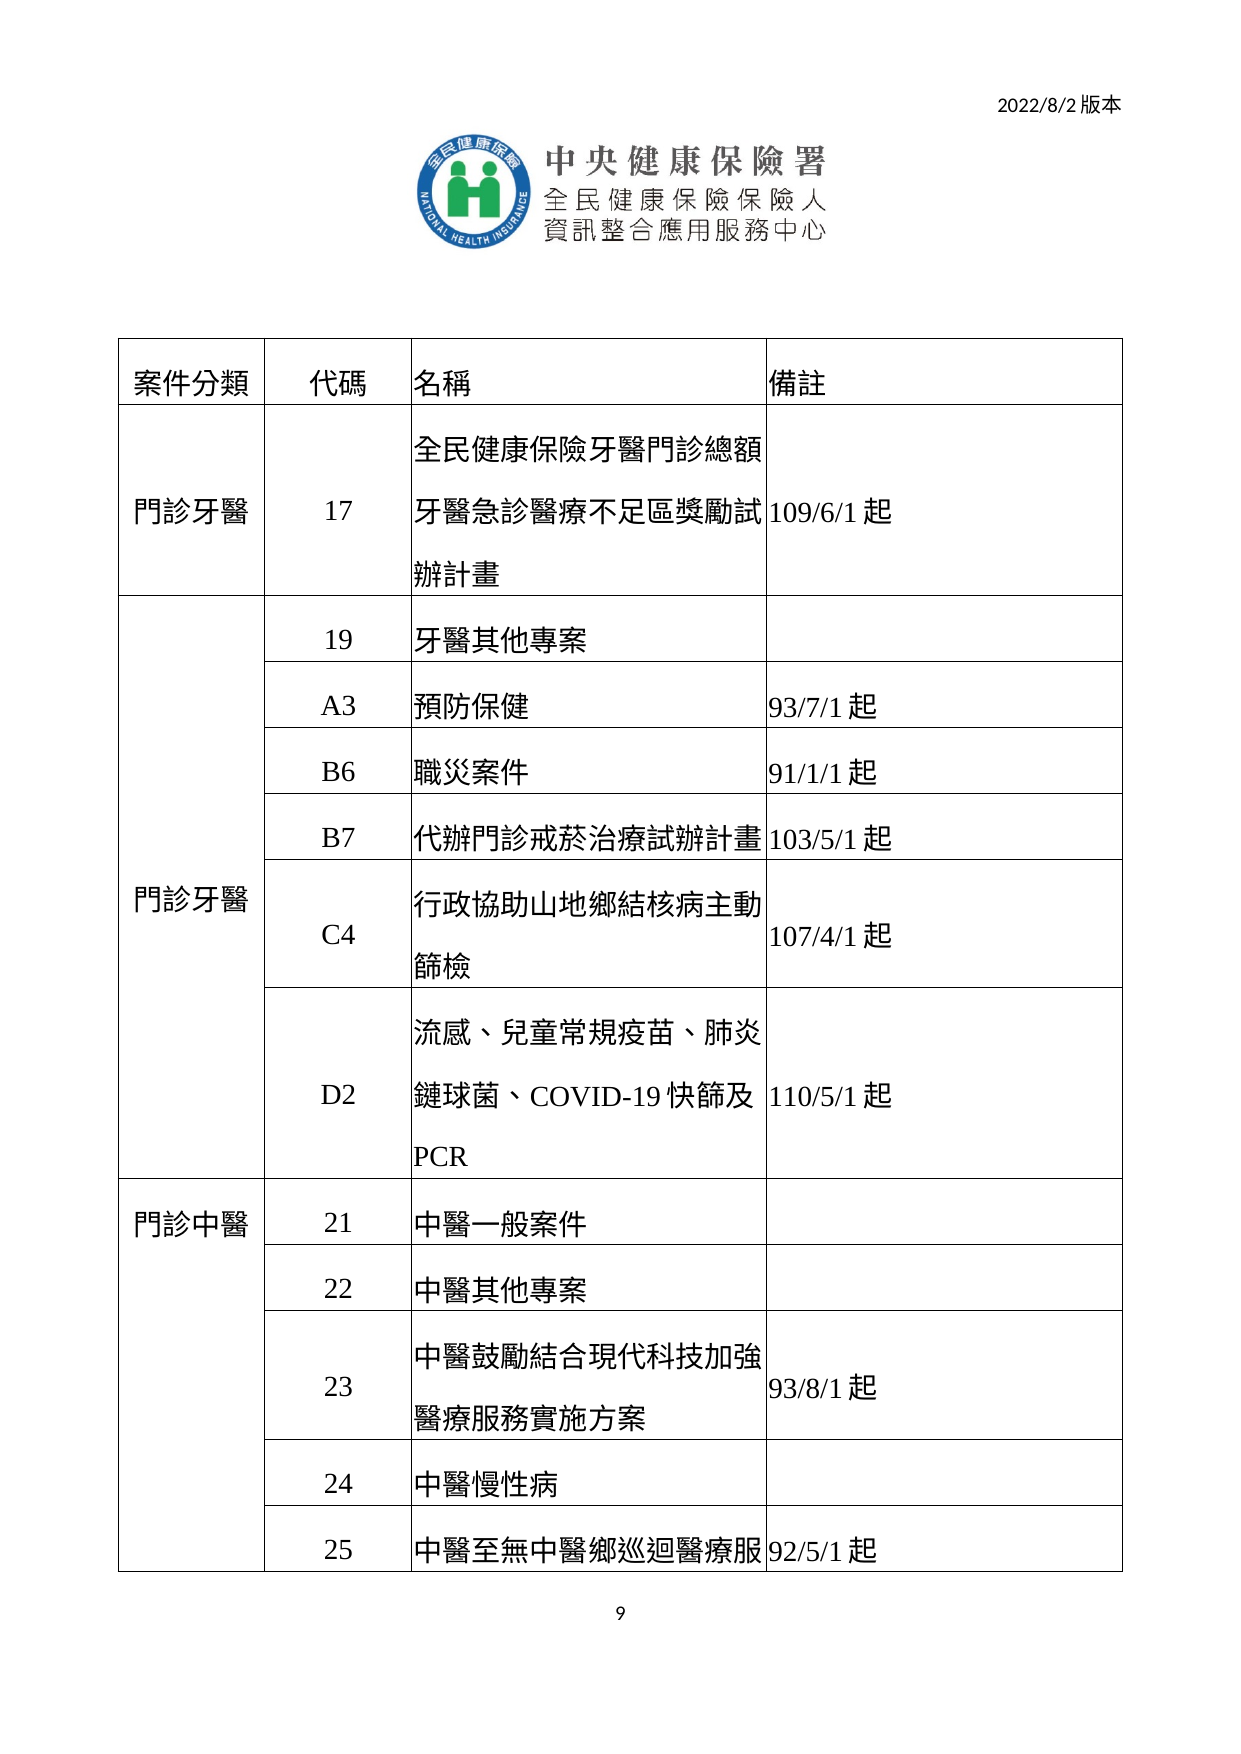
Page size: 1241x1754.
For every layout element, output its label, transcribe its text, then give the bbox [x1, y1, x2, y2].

table_cell 流感、兒童常規疫苗、肺炎鏈球菌、COVID-19快篩及PCR [412, 988, 766, 1178]
table_cell 全民健康保險牙醫門診總額牙醫急診醫療不足區獎勵試辦計畫 [412, 405, 766, 594]
table_cell B6 [265, 728, 411, 793]
table_cell 行政協助山地鄉結核病主動篩檢 [412, 860, 766, 987]
table_cell B7 [265, 794, 411, 859]
table_cell 109/6/1起 [767, 405, 1122, 594]
table_cell [767, 1440, 1122, 1505]
table_cell D2 [265, 988, 411, 1178]
table_cell 牙醫其他專案 [412, 596, 766, 661]
table_cell 91/1/1起 [767, 728, 1122, 793]
table_cell 中醫其他專案 [412, 1245, 766, 1310]
table_cell [767, 1179, 1122, 1244]
table_cell 21 [265, 1179, 411, 1244]
table_cell 代辦門診戒菸治療試辦計畫 [412, 794, 766, 859]
table_cell 預防保健 [412, 662, 766, 727]
table_cell 22 [265, 1245, 411, 1310]
table_cell 25 [265, 1506, 411, 1571]
table_cell [767, 596, 1122, 661]
table_cell 24 [265, 1440, 411, 1505]
table_cell 110/5/1起 [767, 988, 1122, 1178]
table_cell 門診牙醫 [119, 596, 264, 1178]
table_cell 23 [265, 1311, 411, 1439]
table_cell 93/7/1起 [767, 662, 1122, 727]
table_header 名稱 [412, 339, 766, 403]
table_cell 中醫一般案件 [412, 1179, 766, 1244]
table_cell C4 [265, 860, 411, 987]
table_header 案件分類 [119, 339, 264, 403]
table_cell 職災案件 [412, 728, 766, 793]
table_cell 19 [265, 596, 411, 661]
table_cell 17 [265, 405, 411, 594]
table_cell 中醫至無中醫鄉巡迴醫療服 [412, 1506, 766, 1571]
table_cell 93/8/1起 [767, 1311, 1122, 1439]
table_cell 92/5/1起 [767, 1506, 1122, 1571]
table_cell 中醫慢性病 [412, 1440, 766, 1505]
table_header 代碼 [265, 339, 411, 403]
table_cell [767, 1245, 1122, 1310]
table_cell 103/5/1起 [767, 794, 1122, 859]
table_cell 107/4/1起 [767, 860, 1122, 987]
table_cell A3 [265, 662, 411, 727]
table_cell 中醫鼓勵結合現代科技加強醫療服務實施方案 [412, 1311, 766, 1439]
table_cell 門診牙醫 [119, 405, 264, 594]
table_cell 門診中醫 [119, 1179, 264, 1571]
table_header 備註 [767, 339, 1122, 403]
